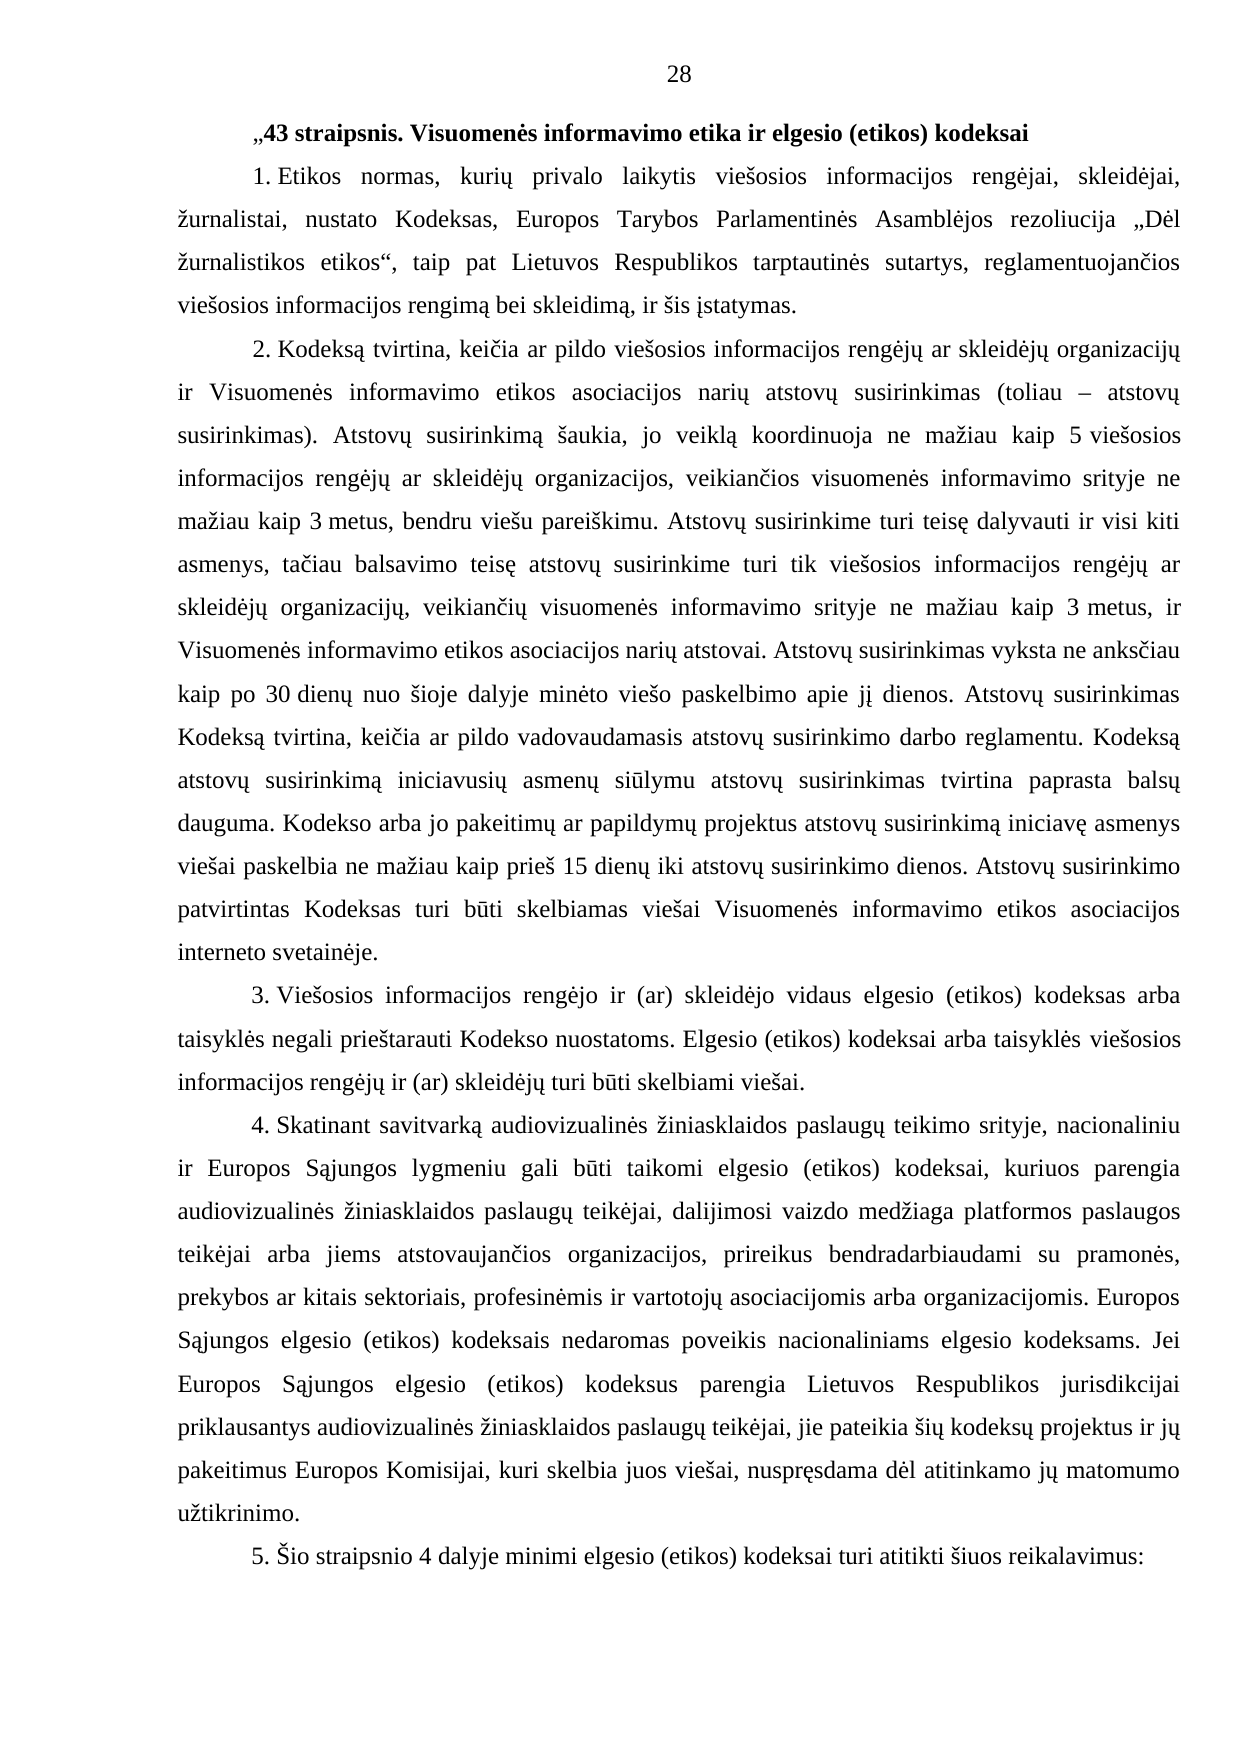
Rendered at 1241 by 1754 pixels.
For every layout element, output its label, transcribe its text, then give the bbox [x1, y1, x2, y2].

text 1. Etikos normas, kurių privalo laikytis viešosios informacijos rengėjai, skleidėjai, žurnalistai, nustato Kodeksas, Europos Tarybos Parlamentinės Asamblėjos rezoliucija „Dėl žurnalistikos etikos“, taip pat Lietuvos Respublikos tarptautinės sutartys, reglamentuojančios viešosios informacijos rengimą bei skleidimą, ir šis įstatymas. [177, 161, 1181, 319]
text 4. Skatinant savitvarką audiovizualinės žiniasklaidos paslaugų teikimo srityje, nacionaliniu ir Europos Sąjungos lygmeniu gali būti taikomi elgesio (etikos) kodeksai, kuriuos parengia audiovizualinės žiniasklaidos paslaugų teikėjai, dalijimosi vaizdo medžiaga platformos paslaugos teikėjai arba jiems atstovaujančios organizacijos, prireikus bendradarbiaudami su pramonės, prekybos ar kitais sektoriais, profesinėmis ir vartotojų asociacijomis arba organizacijomis. Europos Sąjungos elgesio (etikos) kodeksais nedaromas poveikis nacionaliniams elgesio kodeksams. Jei Europos Sąjungos elgesio (etikos) kodeksus parengia Lietuvos Respublikos jurisdikcijai priklausantys audiovizualinės žiniasklaidos paslaugų teikėjai, jie pateikia šių kodeksų projektus ir jų pakeitimus Europos Komisijai, kuri skelbia juos viešai, nuspręsdama dėl atitinkamo jų matomumo užtikrinimo. [177, 1110, 1181, 1527]
text 3. Viešosios informacijos rengėjo ir (ar) skleidėjo vidaus elgesio (etikos) kodeksas arba taisyklės negali prieštarauti Kodekso nuostatoms. Elgesio (etikos) kodeksai arba taisyklės viešosios informacijos rengėjų ir (ar) skleidėjų turi būti skelbiami viešai. [177, 981, 1181, 1096]
text „43 straipsnis. Visuomenės informavimo etika ir elgesio (etikos) kodeksai [177, 118, 1181, 147]
text 5. Šio straipsnio 4 dalyje minimi elgesio (etikos) kodeksai turi atitikti šiuos reikalavimus: [177, 1541, 1181, 1570]
text 2. Kodeksą tvirtina, keičia ar pildo viešosios informacijos rengėjų ar skleidėjų organizacijų ir Visuomenės informavimo etikos asociacijos narių atstovų susirinkimas (toliau – atstovų susirinkimas). Atstovų susirinkimą šaukia, jo veiklą koordinuoja ne mažiau kaip 5 viešosios informacijos rengėjų ar skleidėjų organizacijos, veikiančios visuomenės informavimo srityje ne mažiau kaip 3 metus, bendru viešu pareiškimu. Atstovų susirinkime turi teisę dalyvauti ir visi kiti asmenys, tačiau balsavimo teisę atstovų susirinkime turi tik viešosios informacijos rengėjų ar skleidėjų organizacijų, veikiančių visuomenės informavimo srityje ne mažiau kaip 3 metus, ir Visuomenės informavimo etikos asociacijos narių atstovai. Atstovų susirinkimas vyksta ne anksčiau kaip po 30 dienų nuo šioje dalyje minėto viešo paskelbimo apie jį dienos. Atstovų susirinkimas Kodeksą tvirtina, keičia ar pildo vadovaudamasis atstovų susirinkimo darbo reglamentu. Kodeksą atstovų susirinkimą iniciavusių asmenų siūlymu atstovų susirinkimas tvirtina paprasta balsų dauguma. Kodekso arba jo pakeitimų ar papildymų projektus atstovų susirinkimą iniciavę asmenys viešai paskelbia ne mažiau kaip prieš 15 dienų iki atstovų susirinkimo dienos. Atstovų susirinkimo patvirtintas Kodeksas turi būti skelbiamas viešai Visuomenės informavimo etikos asociacijos interneto svetainėje. [177, 334, 1181, 966]
